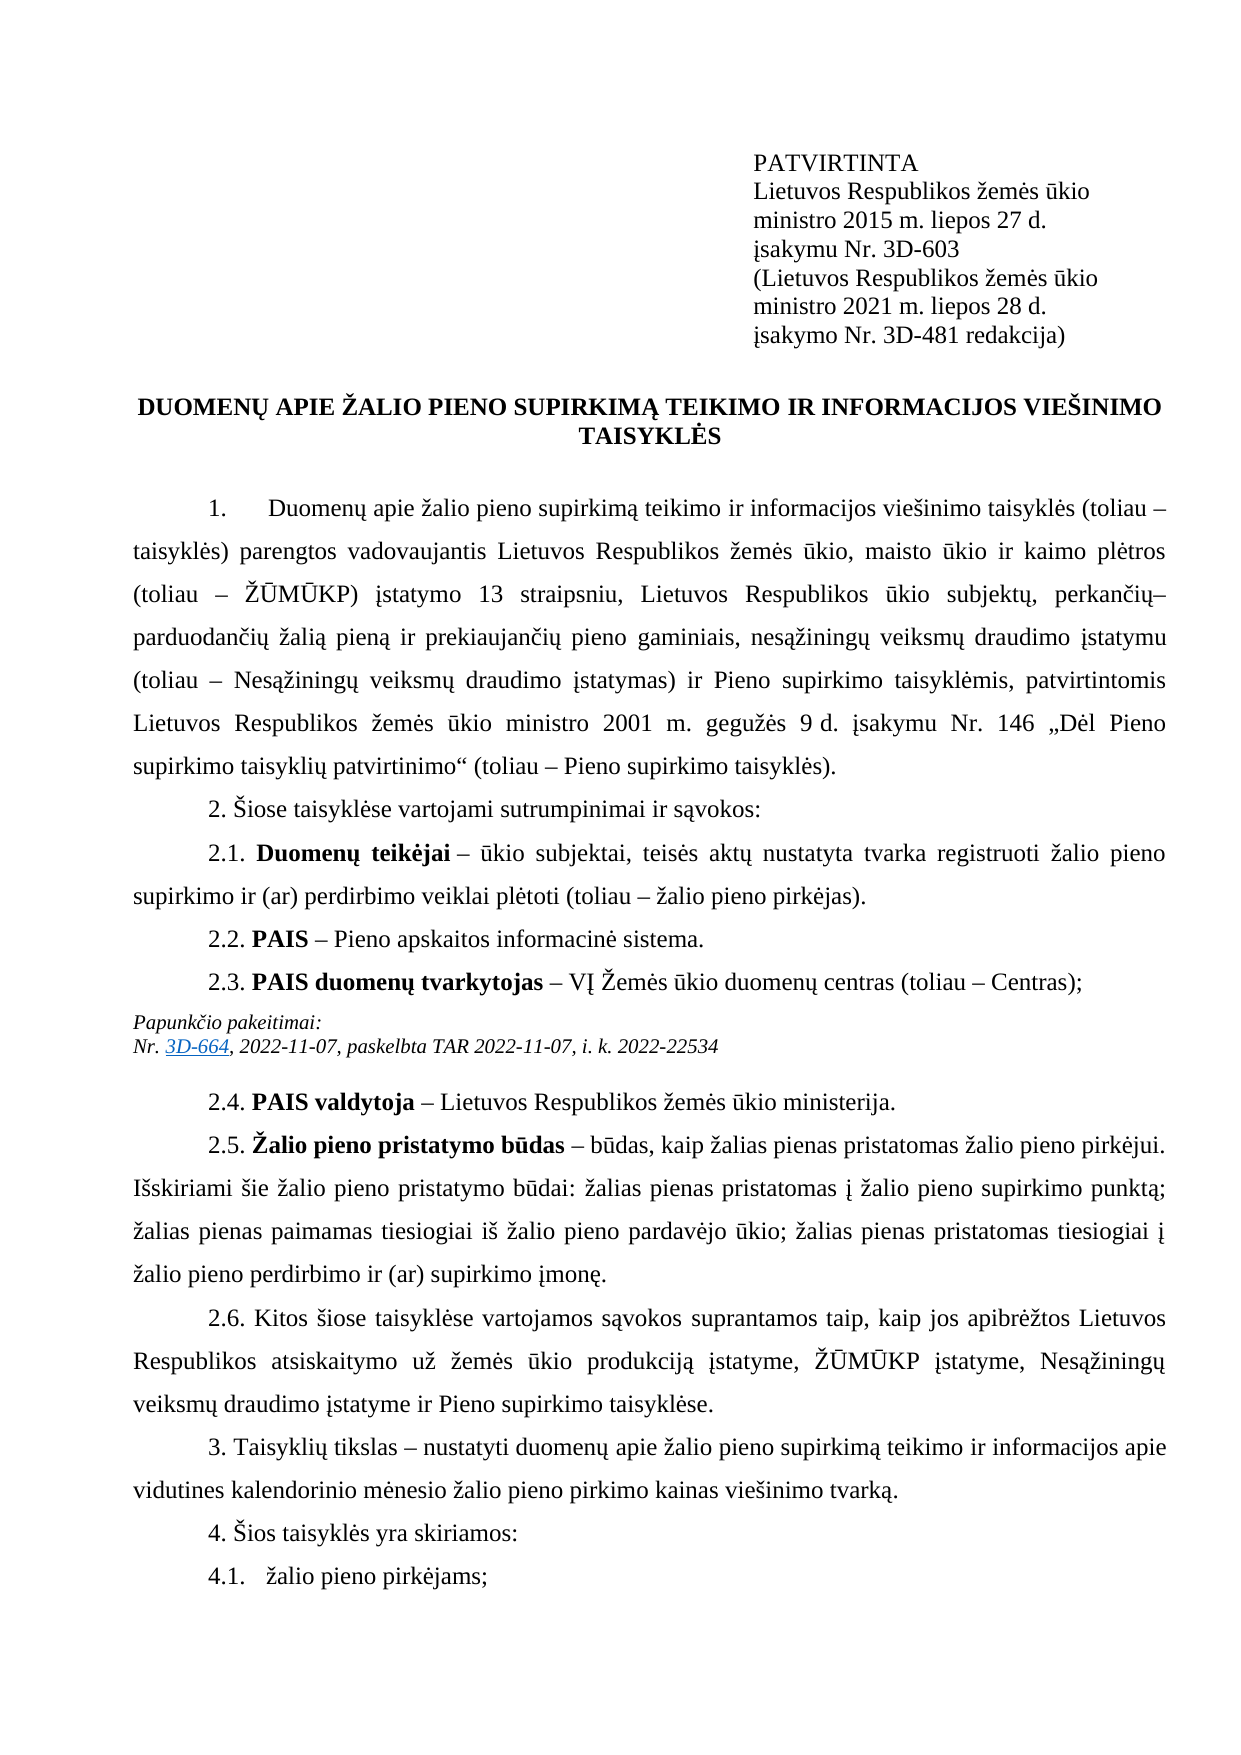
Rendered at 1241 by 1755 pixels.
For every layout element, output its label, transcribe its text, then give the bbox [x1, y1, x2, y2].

text ministro 2021 m. liepos 28 d. [133, 291, 1167, 320]
text 3. Taisyklių tikslas – nustatyti duomenų apie žalio pieno supirkimą teikimo ir informacijos apie vidutines kalendorinio mėnesio žalio pieno pirkimo kainas viešinimo tvarką. [133, 1432, 1167, 1504]
text 4.1. žalio pieno pirkėjams; [133, 1561, 1167, 1590]
text 2.3. PAIS duomenų tvarkytojas – VĮ Žemės ūkio duomenų centras (toliau – Centras); [133, 967, 1167, 996]
text Papunkčio pakeitimai: [133, 1010, 1167, 1034]
text įsakymo Nr. 3D-481 redakcija) [133, 320, 1167, 349]
text Lietuvos Respublikos žemės ūkio [133, 176, 1167, 205]
text įsakymu Nr. 3D-603 [133, 234, 1167, 263]
text 2.4. PAIS valdytoja – Lietuvos Respublikos žemės ūkio ministerija. [133, 1087, 1167, 1116]
text PATVIRTINTA [133, 148, 1167, 176]
text 2.6. Kitos šiose taisyklėse vartojamos sąvokos suprantamos taip, kaip jos apibrėžtos Lietuvos Respublikos atsiskaitymo už žemės ūkio produkciją įstatyme, ŽŪMŪKP įstatyme, Nesąžiningų veiksmų draudimo įstatyme ir Pieno supirkimo taisyklėse. [133, 1303, 1167, 1418]
text DUOMENŲ APIE ŽALIO PIENO SUPIRKIMĄ TEIKIMO IR INFORMACIJOS VIEŠINIMO TAISYKLĖS [133, 392, 1167, 449]
text 2.2. PAIS – Pieno apskaitos informacinė sistema. [133, 924, 1167, 953]
text (Lietuvos Respublikos žemės ūkio [133, 263, 1167, 291]
text 2. Šiose taisyklėse vartojami sutrumpinimai ir sąvokos: [133, 794, 1167, 823]
text 2.1. Duomenų teikėjai – ūkio subjektai, teisės aktų nustatyta tvarka registruoti žalio pieno supirkimo ir (ar) perdirbimo veiklai plėtoti (toliau – žalio pieno pirkėjas). [133, 838, 1167, 909]
text Nr. 3D-664, 2022-11-07, paskelbta TAR 2022-11-07, i. k. 2022-22534 [133, 1034, 1167, 1058]
text 2.5. Žalio pieno pristatymo būdas – būdas, kaip žalias pienas pristatomas žalio pieno pirkėjui. Išskiriami šie žalio pieno pristatymo būdai: žalias pienas pristatomas į žalio pieno supirkimo punktą; žalias pienas paimamas tiesiogiai iš žalio pieno pardavėjo ūkio; žalias pienas pristatomas tiesiogiai į žalio pieno perdirbimo ir (ar) supirkimo įmonę. [133, 1130, 1167, 1288]
text 4. Šios taisyklės yra skiriamos: [133, 1518, 1167, 1547]
text ministro 2015 m. liepos 27 d. [133, 205, 1167, 234]
text 1. Duomenų apie žalio pieno supirkimą teikimo ir informacijos viešinimo taisyklės (toliau – taisyklės) parengtos vadovaujantis Lietuvos Respublikos žemės ūkio, maisto ūkio ir kaimo plėtros (toliau – ŽŪMŪKP) įstatymo 13 straipsniu, Lietuvos Respublikos ūkio subjektų, perkančių–parduodančių žalią pieną ir prekiaujančių pieno gaminiais, nesąžiningų veiksmų draudimo įstatymu (toliau – Nesąžiningų veiksmų draudimo įstatymas) ir Pieno supirkimo taisyklėmis, patvirtintomis Lietuvos Respublikos žemės ūkio ministro 2001 m. gegužės 9 d. įsakymu Nr. 146 „Dėl Pieno supirkimo taisyklių patvirtinimo“ (toliau – Pieno supirkimo taisyklės). [133, 493, 1167, 780]
